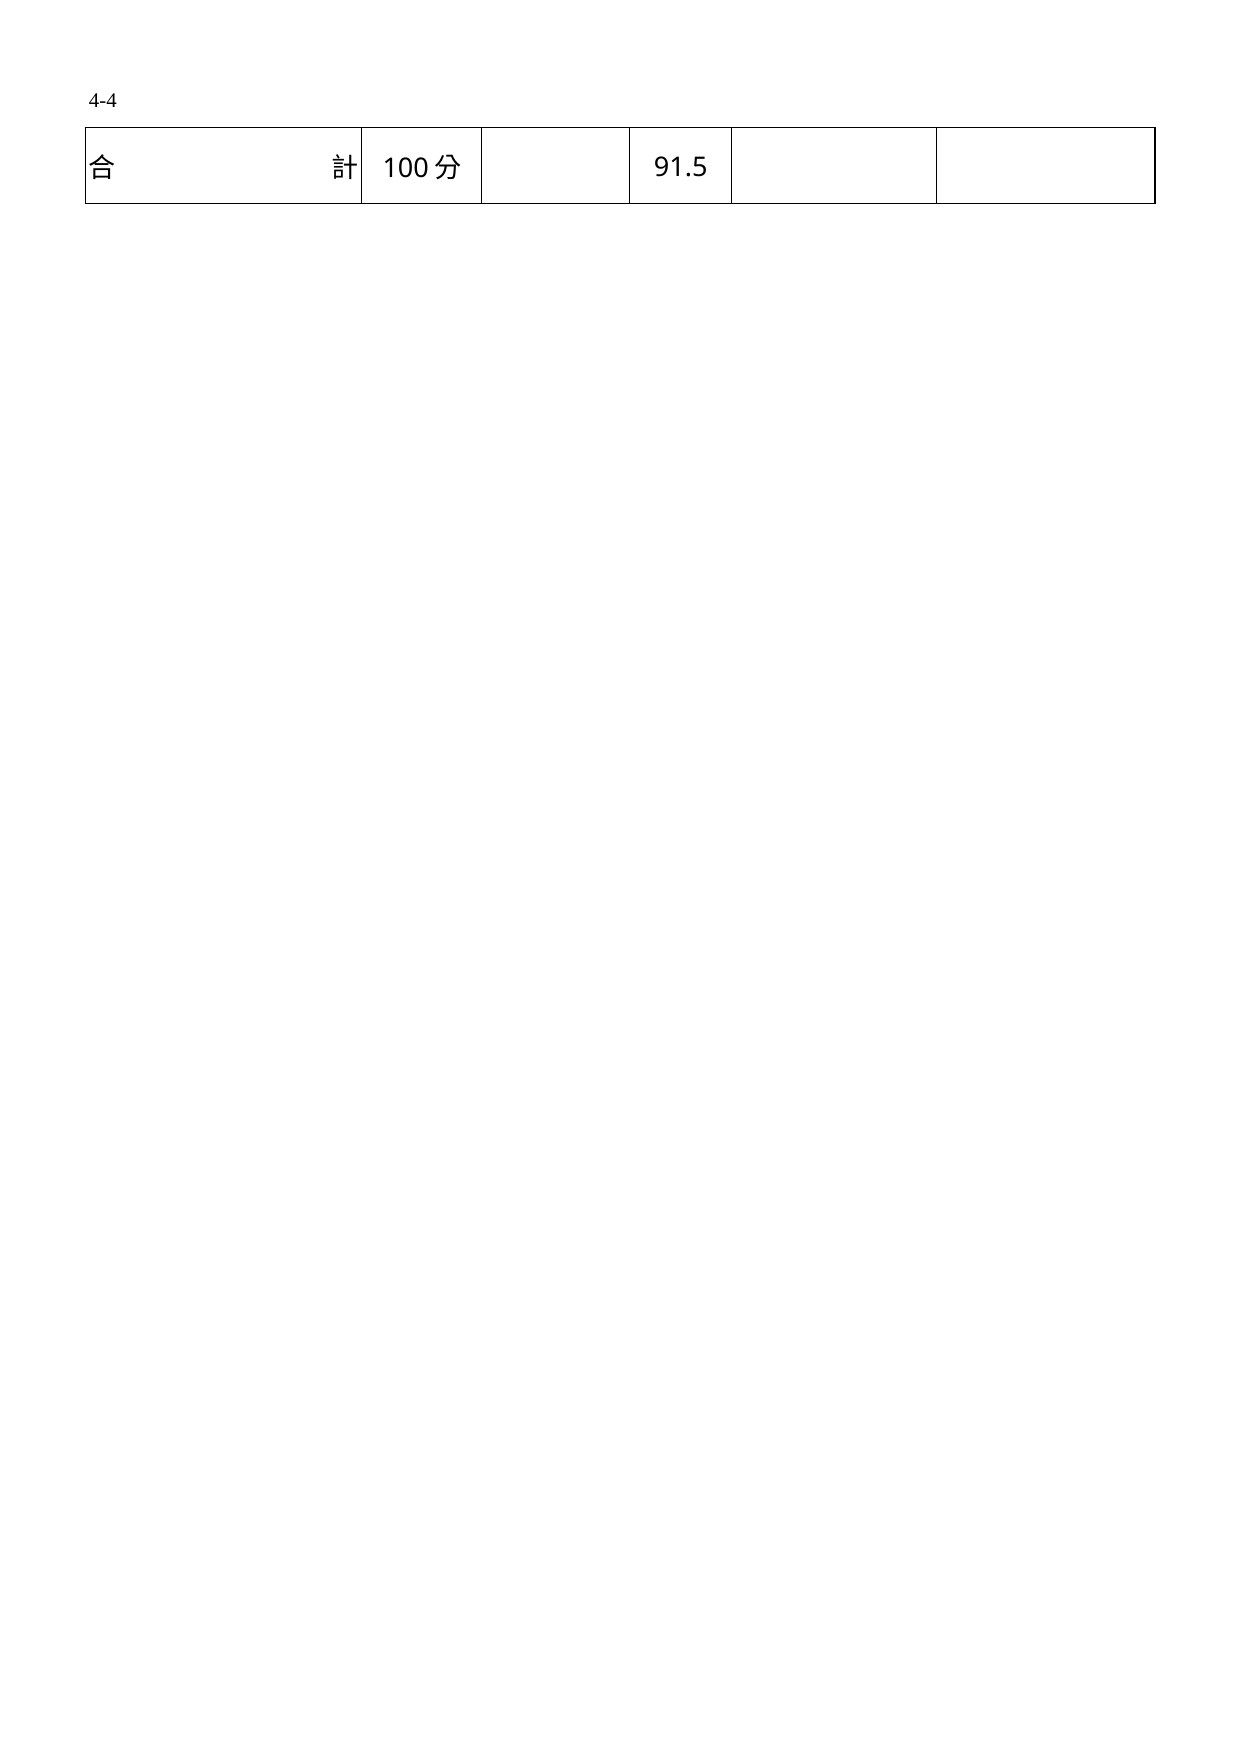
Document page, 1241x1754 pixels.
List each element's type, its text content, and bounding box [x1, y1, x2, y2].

table_cell 91.5 [630, 128, 731, 203]
table_cell 合計 [86, 128, 361, 203]
table_cell [732, 128, 936, 203]
table_cell [937, 128, 1154, 203]
table_cell 100分 [362, 128, 481, 203]
table_cell [482, 128, 629, 203]
